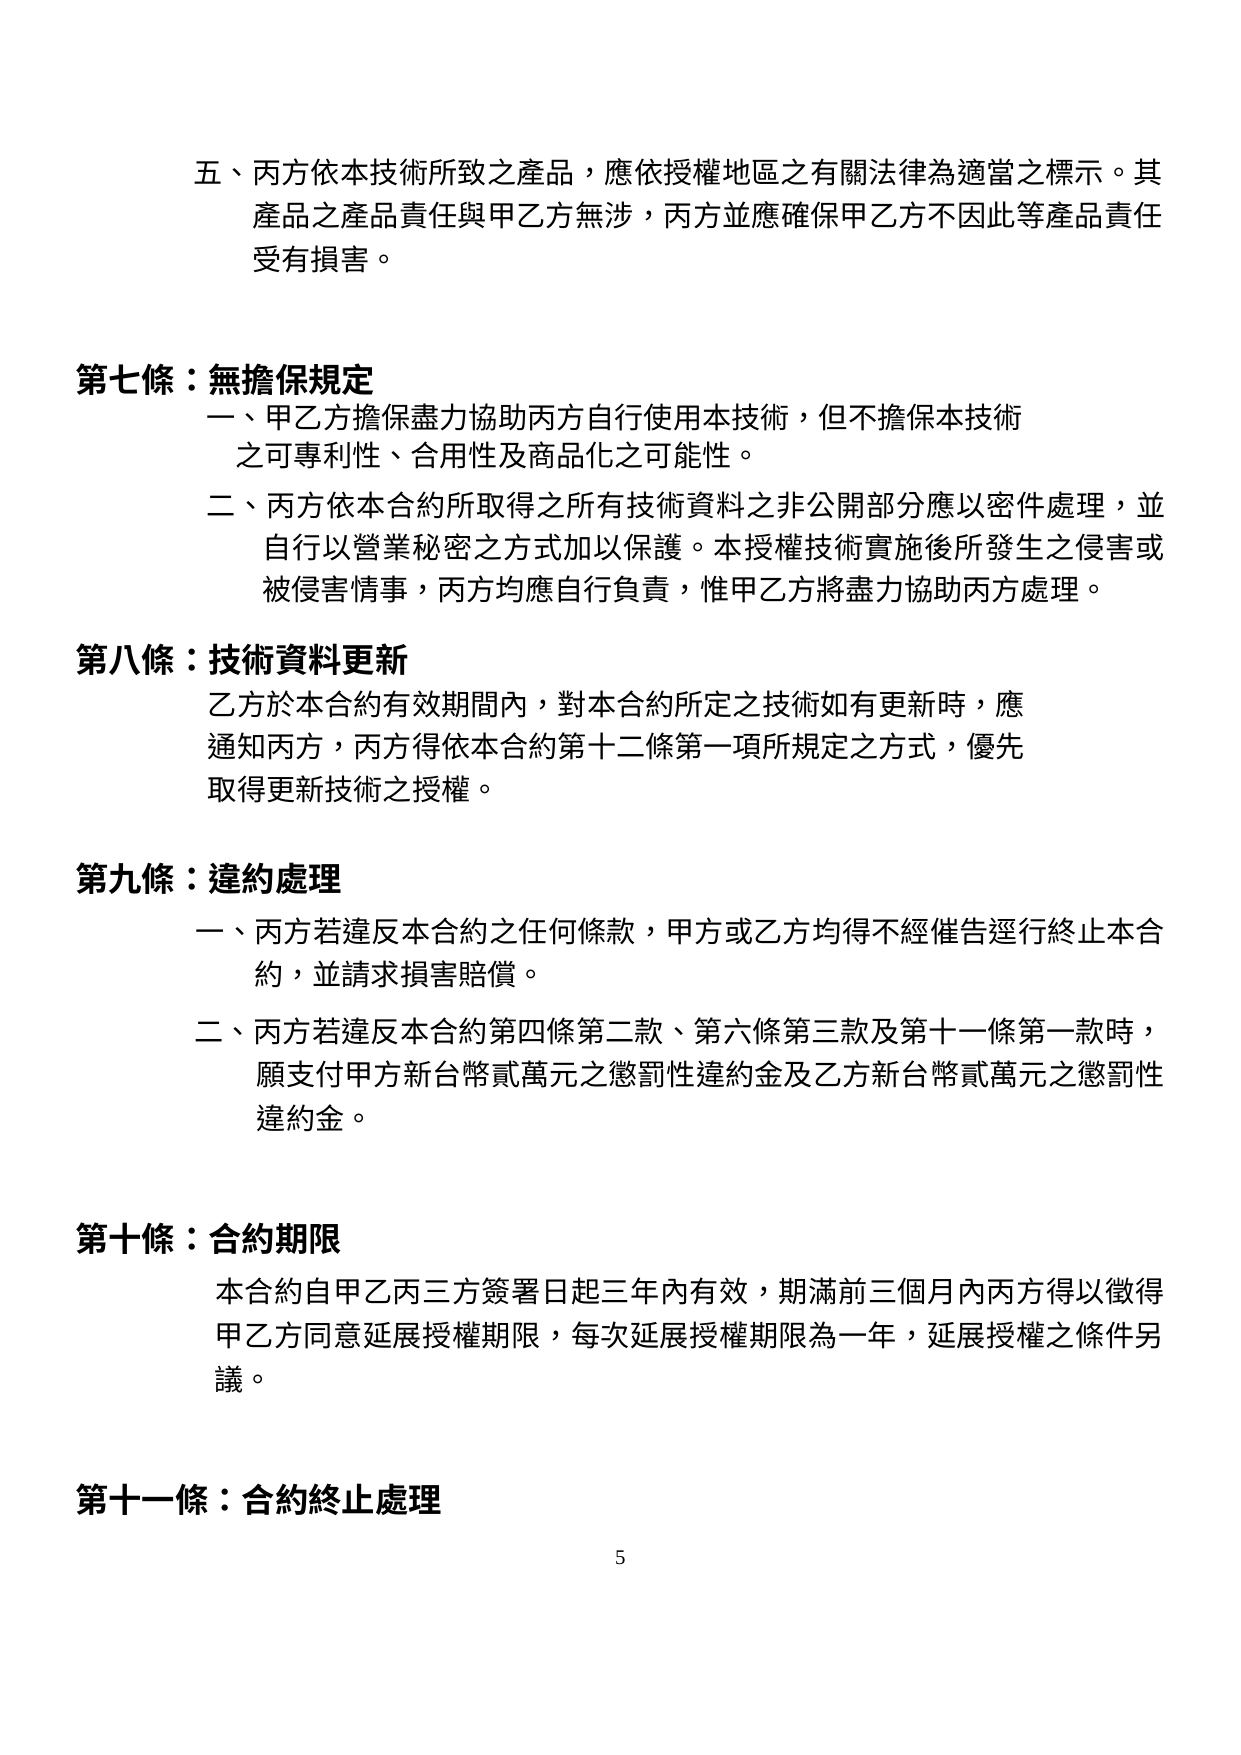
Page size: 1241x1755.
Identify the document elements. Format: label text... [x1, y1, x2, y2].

text 一、甲乙方擔保盡力協助丙方自行使用本技術，但不擔保本技術 [206, 408, 1165, 433]
text 本合約自甲乙丙三方簽署日起三年內有效，期滿前三個月內丙方得以徵得甲乙方同意延展授權期限，每次延展授權期限為一年，延展授權之條件另議。 [214, 1267, 1165, 1399]
text 五、丙方依本技術所致之產品，應依授權地區之有關法律為適當之標示。其產品之產品責任與甲乙方無涉，丙方並應確保甲乙方不因此等產品責任受有損害。 [193, 148, 1165, 279]
text 第十一條：合約終止處理 [75, 1474, 1165, 1522]
text 乙方於本合約有效期間內，對本合約所定之技術如有更新時，應 [75, 682, 1165, 724]
text 之可專利性、合用性及商品化之可能性。 [206, 446, 1165, 471]
text 一、丙方若違反本合約之任何條款，甲方或乙方均得不經催告逕行終止本合約，並請求損害賠償。 [196, 907, 1165, 994]
text 第九條：違約處理 [75, 852, 1165, 901]
text 取得更新技術之授權。 [75, 766, 1165, 808]
text 通知丙方，丙方得依本合約第十二條第一項所規定之方式，優先 [75, 724, 1165, 766]
text 二、丙方依本合約所取得之所有技術資料之非公開部分應以密件處理，並自行以營業秘密之方式加以保護。本授權技術實施後所發生之侵害或被侵害情事，丙方均應自行負責，惟甲乙方將盡力協助丙方處理。 [206, 483, 1165, 608]
text 第十條：合約期限 [75, 1213, 1165, 1261]
text 二、丙方若違反本合約第四條第二款、第六條第三款及第十一條第一款時，願支付甲方新台幣貳萬元之懲罰性違約金及乙方新台幣貳萬元之懲罰性違約金。 [194, 1007, 1165, 1138]
text 第八條：技術資料更新 [75, 633, 1174, 682]
text 第七條：無擔保規定 [75, 354, 1165, 402]
